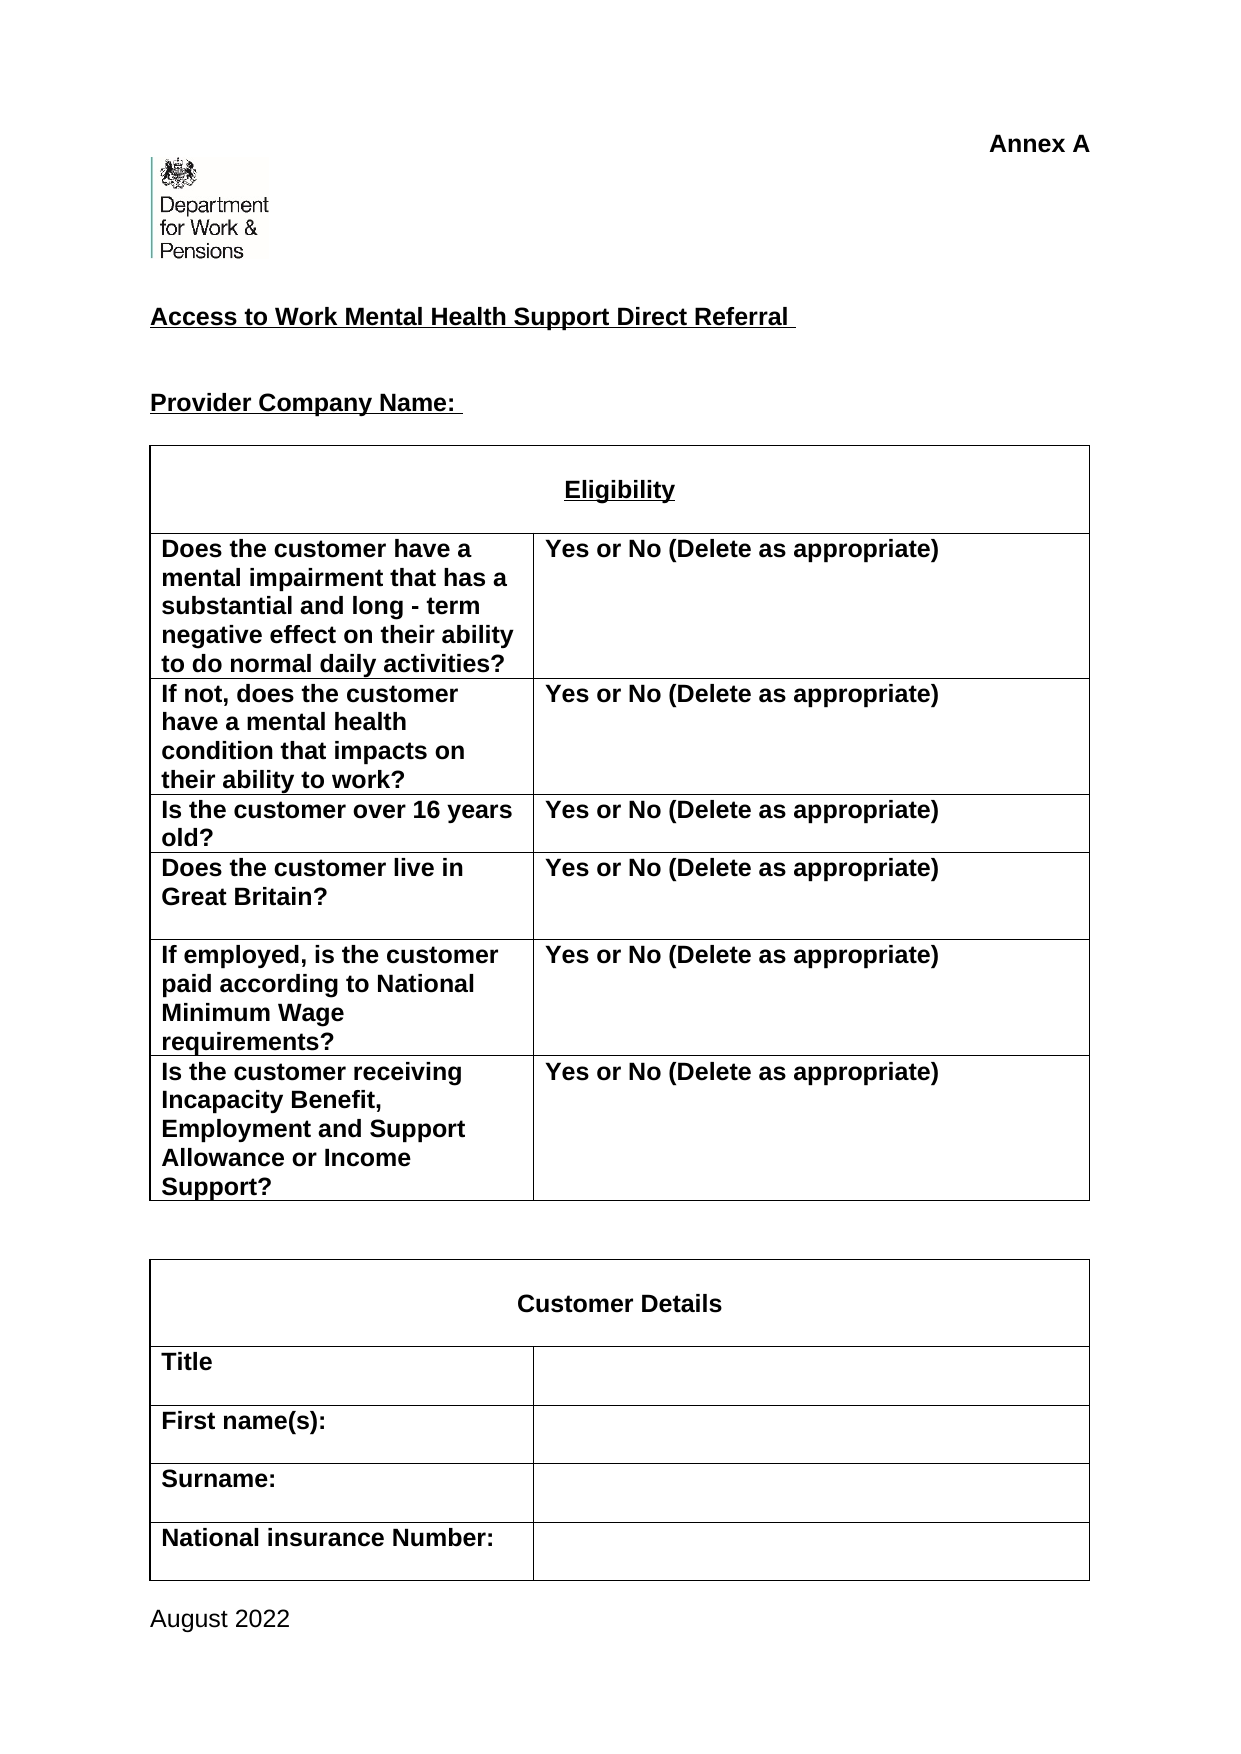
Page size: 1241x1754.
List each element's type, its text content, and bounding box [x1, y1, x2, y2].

table_cell Yes or No (Delete as appropriate) [534, 940, 1089, 1055]
table_cell Yes or No (Delete as appropriate) [534, 853, 1089, 939]
table_cell Yes or No (Delete as appropriate) [534, 534, 1089, 677]
table_cell [534, 1464, 1089, 1522]
table_cell Yes or No (Delete as appropriate) [534, 795, 1089, 852]
table_cell If employed, is the customer paid according to National Minimum Wage requirements? [151, 940, 533, 1055]
text Provider Company Name: [150, 388, 1090, 417]
table_cell Yes or No (Delete as appropriate) [534, 1056, 1089, 1200]
table_cell Is the customer over 16 years old? [151, 795, 533, 852]
table_cell Surname: [151, 1464, 533, 1522]
table_header Customer Details [151, 1260, 1089, 1346]
table_cell Does the customer have a mental impairment that has a substantial and long - term negative effect on their ability to do normal daily activities? [151, 534, 533, 677]
table_cell Yes or No (Delete as appropriate) [534, 679, 1089, 793]
table_cell Does the customer live in Great Britain? [151, 853, 533, 939]
table_header Eligibility [151, 446, 1089, 533]
table_cell [534, 1523, 1089, 1580]
table_cell [534, 1347, 1089, 1404]
text Annex A [150, 129, 1090, 158]
table_cell First name(s): [151, 1406, 533, 1463]
table_cell National insurance Number: [151, 1523, 533, 1580]
table_cell Title [151, 1347, 533, 1404]
table_cell If not, does the customer have a mental health condition that impacts on their ability to work? [151, 679, 533, 793]
text Access to Work Mental Health Support Direct Referral [150, 302, 1090, 330]
table_cell Is the customer receiving Incapacity Benefit, Employment and Support Allowance or Income Support? [151, 1056, 533, 1200]
table_cell [534, 1406, 1089, 1463]
